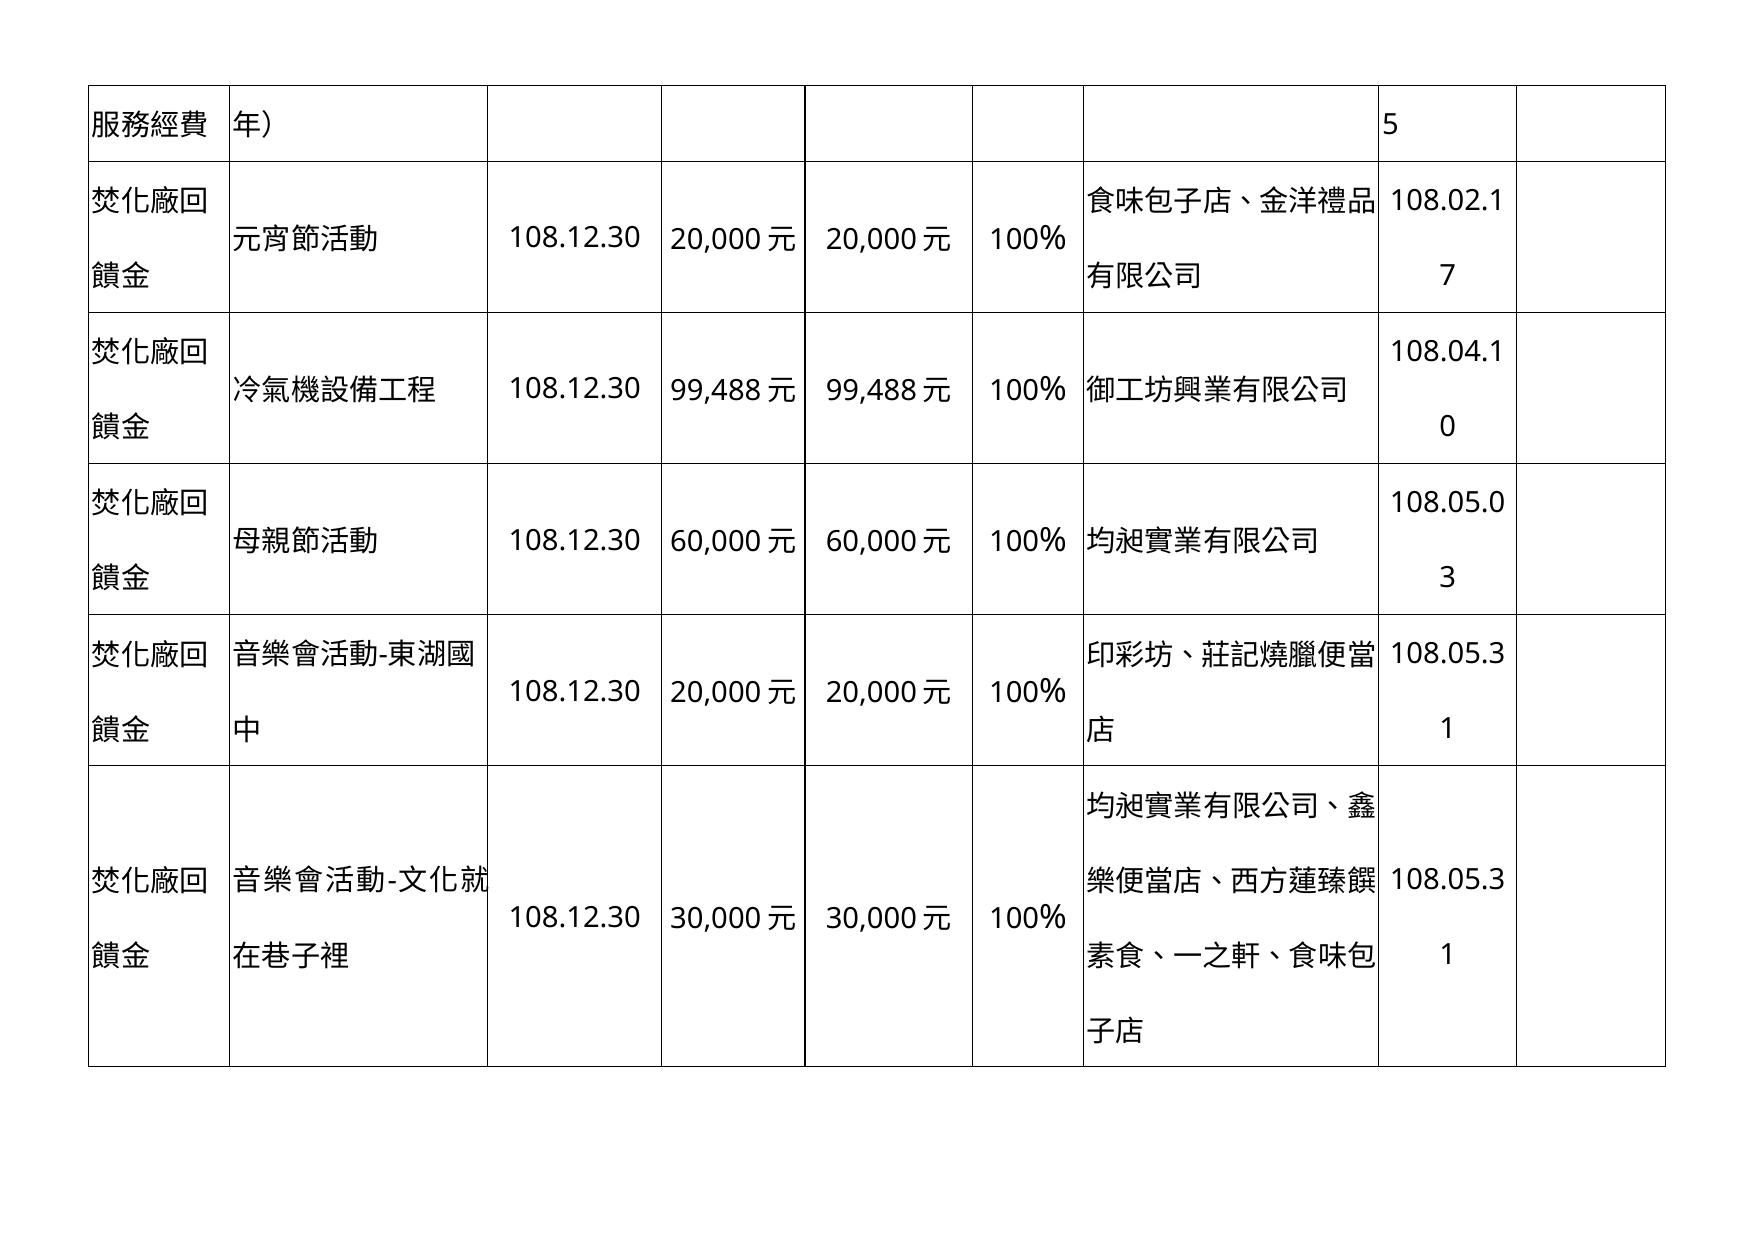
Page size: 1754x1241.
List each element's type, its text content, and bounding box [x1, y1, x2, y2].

table_cell 年） [230, 86, 487, 161]
table_cell 99,488元 [662, 313, 804, 463]
table_cell 100% [973, 615, 1083, 765]
table_cell [488, 86, 661, 161]
table_cell 焚化廠回饋金 [89, 313, 229, 463]
table_cell 印彩坊、莊記燒臘便當店 [1084, 615, 1378, 765]
table_cell [662, 86, 804, 161]
table_cell 元宵節活動 [230, 162, 487, 312]
table_cell 焚化廠回饋金 [89, 766, 229, 1066]
table_cell 108.05.03 [1379, 464, 1516, 614]
table_cell 焚化廠回饋金 [89, 615, 229, 765]
table_cell 冷氣機設備工程 [230, 313, 487, 463]
table_cell [1517, 615, 1665, 765]
table_cell 20,000元 [806, 162, 972, 312]
table_cell 30,000元 [806, 766, 972, 1066]
table_cell 音樂會活動-東湖國 中 [230, 615, 487, 765]
table_cell 100% [973, 464, 1083, 614]
table_cell 母親節活動 [230, 464, 487, 614]
table_cell 20,000元 [662, 162, 804, 312]
table_cell 108.12.30 [488, 162, 661, 312]
table_cell 5 [1379, 86, 1516, 161]
table_cell [973, 86, 1083, 161]
table_cell 108.12.30 [488, 464, 661, 614]
table_cell 均昶實業有限公司 [1084, 464, 1378, 614]
table_cell 100% [973, 162, 1083, 312]
table_cell 焚化廠回饋金 [89, 464, 229, 614]
table_cell 108.04.10 [1379, 313, 1516, 463]
table_cell 100% [973, 766, 1083, 1066]
table_cell 60,000元 [806, 464, 972, 614]
table_cell 20,000元 [806, 615, 972, 765]
table_cell 99,488元 [806, 313, 972, 463]
table_cell 焚化廠回饋金 [89, 162, 229, 312]
table_cell 108.12.30 [488, 766, 661, 1066]
table_cell 108.05.31 [1379, 766, 1516, 1066]
table_cell 108.05.31 [1379, 615, 1516, 765]
table_cell 108.02.17 [1379, 162, 1516, 312]
table_cell 均昶實業有限公司、鑫樂便當店、西方蓮臻饌素食、一之軒、食味包子店 [1084, 766, 1378, 1066]
table_cell [1084, 86, 1378, 161]
table_cell 20,000元 [662, 615, 804, 765]
table_cell [806, 86, 972, 161]
table_cell [1517, 162, 1665, 312]
table_cell 30,000元 [662, 766, 804, 1066]
table_cell 服務經費 [89, 86, 229, 161]
table_cell 食味包子店、金洋禮品有限公司 [1084, 162, 1378, 312]
table_cell 60,000元 [662, 464, 804, 614]
table_cell [1517, 313, 1665, 463]
table_cell [1517, 86, 1665, 161]
table_cell 108.12.30 [488, 313, 661, 463]
table_cell 108.12.30 [488, 615, 661, 765]
table_cell 御工坊興業有限公司 [1084, 313, 1378, 463]
table_cell [1517, 766, 1665, 1066]
table_cell 100% [973, 313, 1083, 463]
table_cell 音樂會活動-文化就在巷子裡 [230, 766, 487, 1066]
table_cell [1517, 464, 1665, 614]
